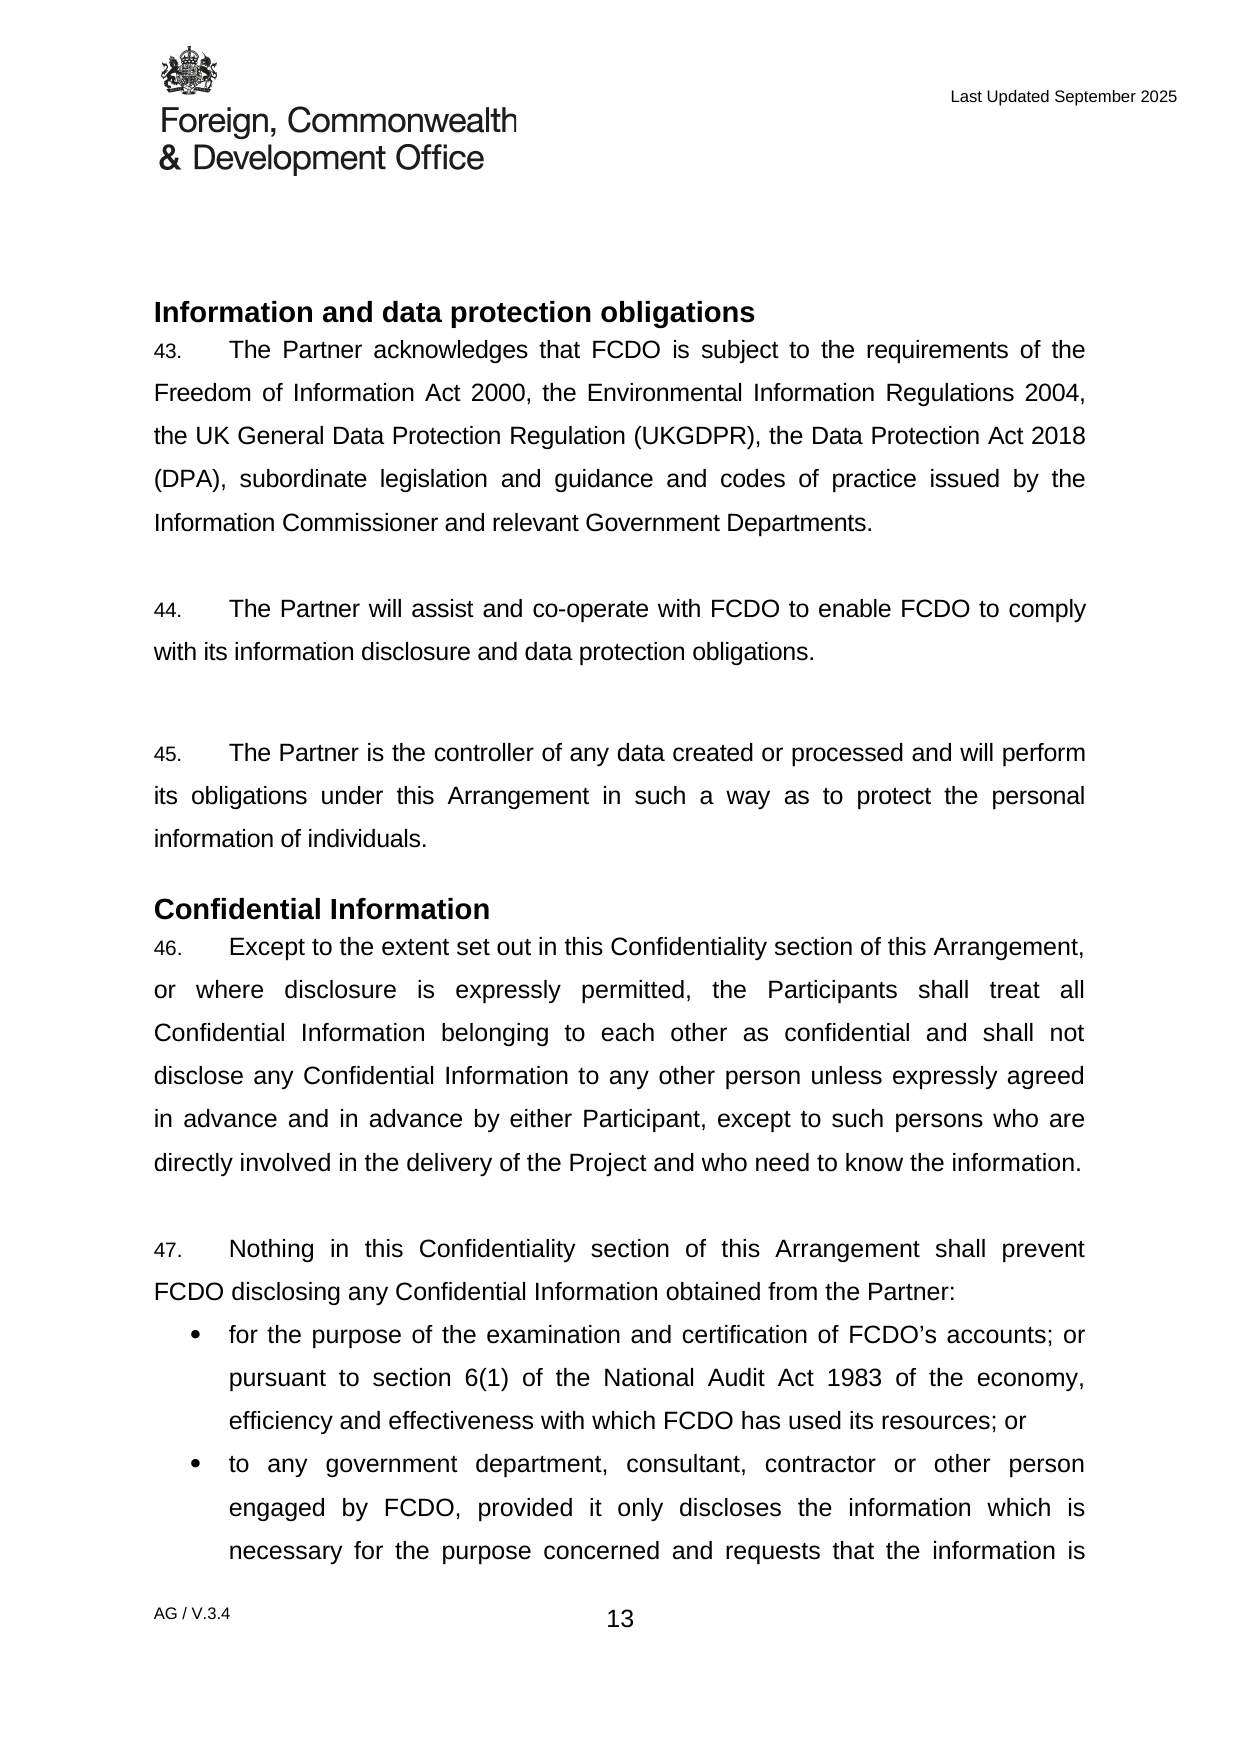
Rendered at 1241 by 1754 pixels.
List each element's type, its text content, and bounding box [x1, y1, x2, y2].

list Nothing in this Confidentiality section of this Arrangement shall prevent FCDO disclosing any Confidential Information obtained from the Partner: [153, 1234, 1087, 1306]
list The Partner will assist and co-operate with FCDO to enable FCDO to comply with its information disclosure and data protection obligations. [153, 594, 1087, 666]
subtitle Confidential Information [153, 892, 1087, 926]
subtitle Information and data protection obligations [153, 295, 1087, 329]
list for the purpose of the examination and certification of FCDO’s accounts; or pursuant to section 6(1) of the National Audit Act 1983 of the economy, efficiency and effectiveness with which FCDO has used its resources; or [191, 1320, 1087, 1435]
list The Partner is the controller of any data created or processed and will perform its obligations under this Arrangement in such a way as to protect the personal information of individuals. [153, 738, 1087, 853]
list Except to the extent set out in this Confidentiality section of this Arrangement, or where disclosure is expressly permitted, the Participants shall treat all Confidential Information belonging to each other as confidential and shall not disclose any Confidential Information to any other person unless expressly agreed in advance and in advance by either Participant, except to such persons who are directly involved in the delivery of the Project and who need to know the information. [153, 932, 1087, 1176]
list to any government department, consultant, contractor or other person engaged by FCDO, provided it only discloses the information which is necessary for the purpose concerned and requests that the information is [191, 1449, 1087, 1564]
list The Partner acknowledges that FCDO is subject to the requirements of the Freedom of Information Act 2000, the Environmental Information Regulations 2004, the UK General Data Protection Regulation (UKGDPR), the Data Protection Act 2018 (DPA), subordinate legislation and guidance and codes of practice issued by the Information Commissioner and relevant Government Departments. [153, 335, 1087, 536]
